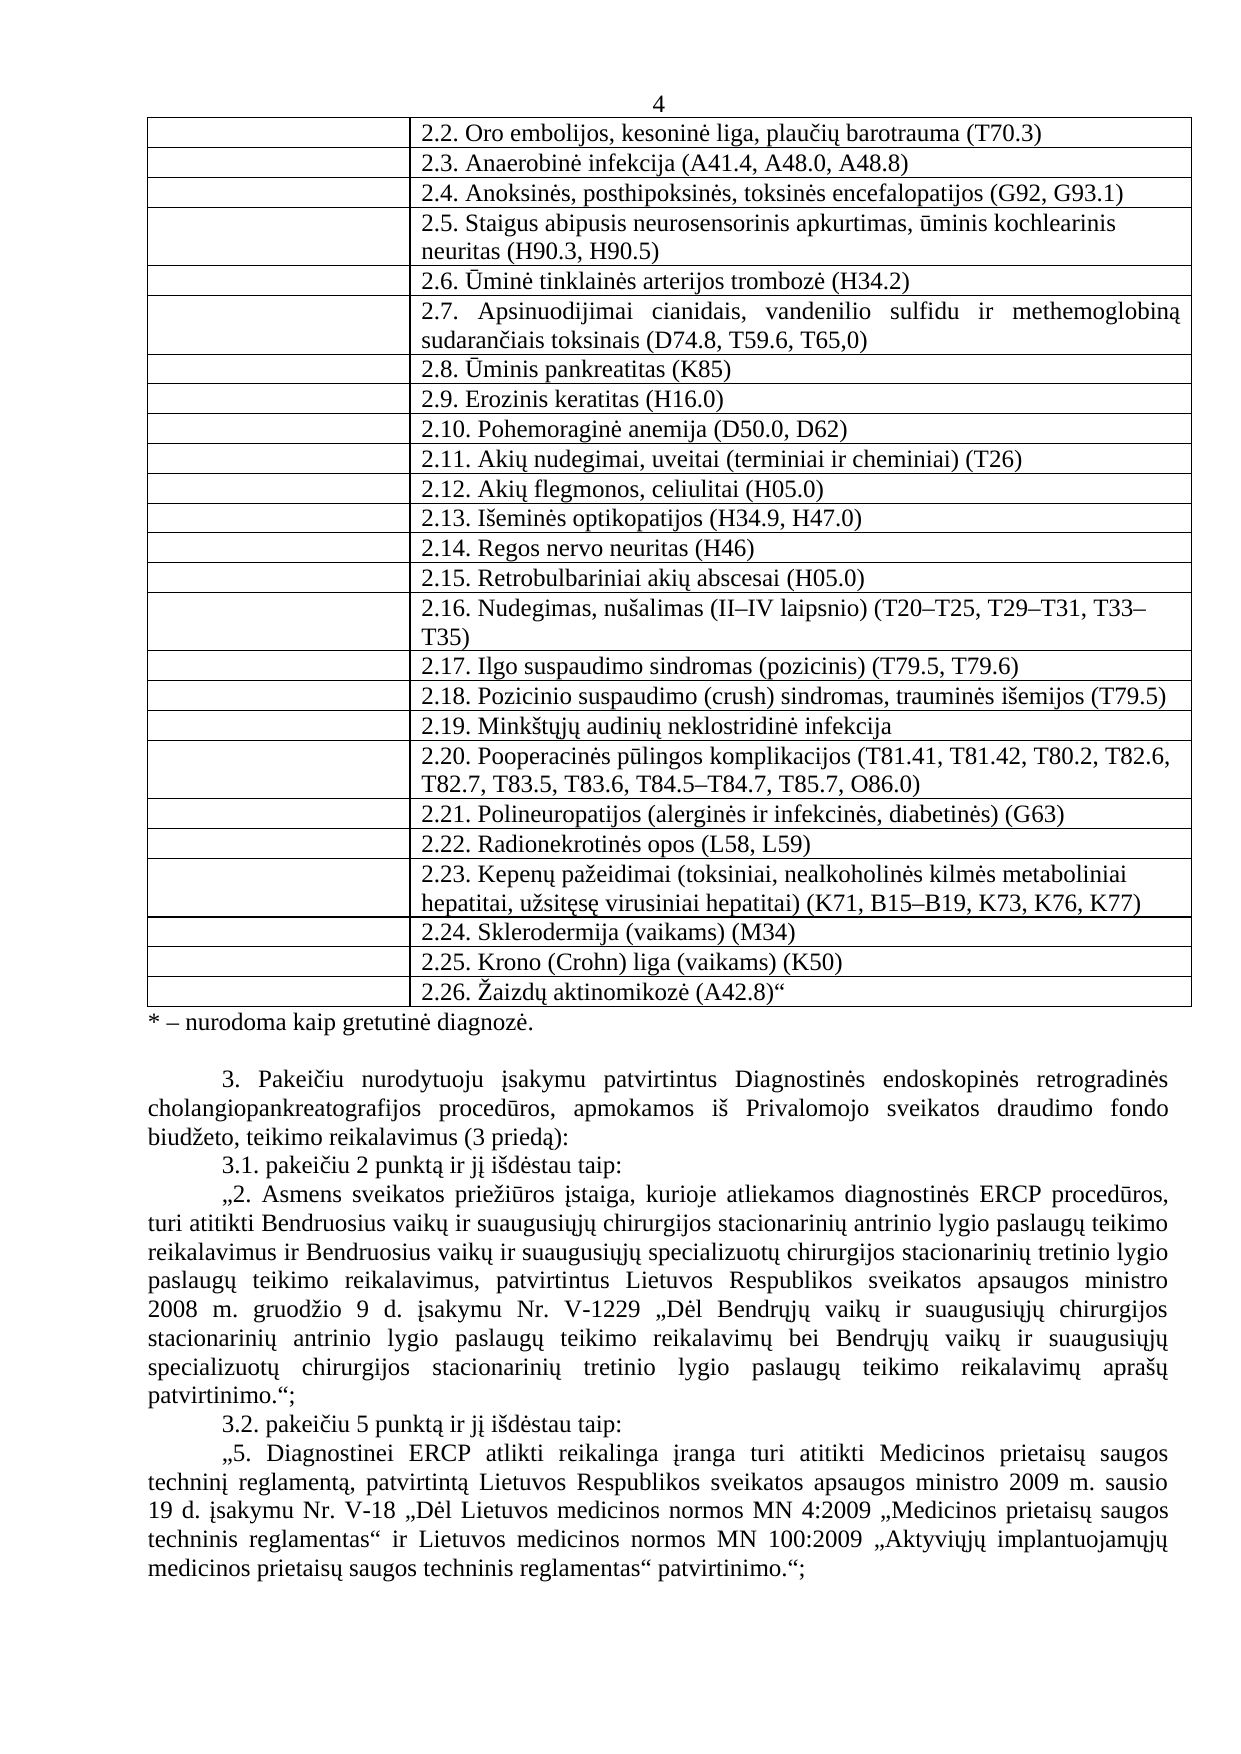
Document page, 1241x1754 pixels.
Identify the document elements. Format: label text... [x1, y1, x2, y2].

table_cell 2.17. Ilgo suspaudimo sindromas (pozicinis) (T79.5, T79.6) [411, 651, 1191, 680]
table_cell [148, 504, 409, 532]
table_cell [148, 118, 409, 147]
table_cell [148, 178, 409, 207]
table_cell 2.7. Apsinuodijimai cianidais, vandenilio sulfidu ir methemoglobiną sudarančiais toksinais (D74.8, T59.6, T65,0) [411, 296, 1191, 353]
table_cell [148, 474, 409, 502]
table_cell [148, 148, 409, 177]
table_cell [148, 711, 409, 740]
table_cell 2.23. Kepenų pažeidimai (toksiniai, nealkoholinės kilmės metaboliniai hepatitai, užsitęsę virusiniai hepatitai) (K71, B15–B19, K73, K76, K77) [411, 859, 1191, 916]
table_cell [148, 266, 409, 295]
table_cell 2.21. Polineuropatijos (alerginės ir infekcinės, diabetinės) (G63) [411, 799, 1191, 828]
table_cell 2.10. Pohemoraginė anemija (D50.0, D62) [411, 414, 1191, 443]
table_cell [148, 799, 409, 828]
table_cell 2.15. Retrobulbariniai akių abscesai (H05.0) [411, 563, 1191, 592]
table_cell 2.13. Išeminės optikopatijos (H34.9, H47.0) [411, 504, 1191, 532]
table_cell 2.3. Anaerobinė infekcija (A41.4, A48.0, A48.8) [411, 148, 1191, 177]
table_cell 2.2. Oro embolijos, kesoninė liga, plaučių barotrauma (T70.3) [411, 118, 1191, 147]
table_cell [148, 533, 409, 562]
text „2. Asmens sveikatos priežiūros įstaiga, kurioje atliekamos diagnostinės ERCP procedūros, turi atitikti Bendruosius vaikų ir suaugusiųjų chirurgijos stacionarinių antrinio lygio paslaugų teikimo reikalavimus ir Bendruosius vaikų ir suaugusiųjų specializuotų chirurgijos stacionarinių tretinio lygio paslaugų teikimo reikalavimus, patvirtintus Lietuvos Respublikos sveikatos apsaugos ministro 2008 m. gruodžio 9 d. įsakymu Nr. V-1229 „Dėl Bendrųjų vaikų ir suaugusiųjų chirurgijos stacionarinių antrinio lygio paslaugų teikimo reikalavimų bei Bendrųjų vaikų ir suaugusiųjų specializuotų chirurgijos stacionarinių tretinio lygio paslaugų teikimo reikalavimų aprašų patvirtinimo.“; [148, 1179, 1169, 1409]
table_cell [148, 681, 409, 710]
table_cell 2.11. Akių nudegimai, uveitai (terminiai ir cheminiai) (T26) [411, 444, 1191, 473]
table_cell 2.16. Nudegimas, nušalimas (II–IV laipsnio) (T20–T25, T29–T31, T33–T35) [411, 593, 1191, 650]
text 3. Pakeičiu nurodytuoju įsakymu patvirtintus Diagnostinės endoskopinės retrogradinės cholangiopankreatografijos procedūros, apmokamos iš Privalomojo sveikatos draudimo fondo biudžeto, teikimo reikalavimus (3 priedą): [148, 1064, 1169, 1151]
text „5. Diagnostinei ERCP atlikti reikalinga įranga turi atitikti Medicinos prietaisų saugos techninį reglamentą, patvirtintą Lietuvos Respublikos sveikatos apsaugos ministro 2009 m. sausio 19 d. įsakymu Nr. V-18 „Dėl Lietuvos medicinos normos MN 4:2009 „Medicinos prietaisų saugos techninis reglamentas“ ir Lietuvos medicinos normos MN 100:2009 „Aktyviųjų implantuojamųjų medicinos prietaisų saugos techninis reglamentas“ patvirtinimo.“; [148, 1438, 1169, 1582]
table_cell 2.22. Radionekrotinės opos (L58, L59) [411, 829, 1191, 858]
table_cell [148, 444, 409, 473]
table_cell 2.24. Sklerodermija (vaikams) (M34) [411, 918, 1191, 946]
table_cell 2.6. Ūminė tinklainės arterijos trombozė (H34.2) [411, 266, 1191, 295]
table_cell 2.19. Minkštųjų audinių neklostridinė infekcija [411, 711, 1191, 740]
table_cell 2.5. Staigus abipusis neurosensorinis apkurtimas, ūminis kochlearinis neuritas (H90.3, H90.5) [411, 208, 1191, 265]
table_cell 2.18. Pozicinio suspaudimo (crush) sindromas, trauminės išemijos (T79.5) [411, 681, 1191, 710]
table_cell 2.9. Erozinis keratitas (H16.0) [411, 384, 1191, 413]
table_cell [148, 355, 409, 383]
table_cell [148, 918, 409, 946]
table_cell [148, 563, 409, 592]
table_cell [148, 651, 409, 680]
table_cell 2.26. Žaizdų aktinomikozė (A42.8)“ [411, 977, 1191, 1006]
text 3.2. pakeičiu 5 punktą ir jį išdėstau taip: [148, 1409, 1169, 1438]
table_cell [148, 208, 409, 265]
table_cell 2.20. Pooperacinės pūlingos komplikacijos (T81.41, T81.42, T80.2, T82.6, T82.7, T83.5, T83.6, T84.5–T84.7, T85.7, O86.0) [411, 741, 1191, 798]
text * – nurodoma kaip gretutinė diagnozė. [148, 1007, 1169, 1036]
table_cell 2.12. Akių flegmonos, celiulitai (H05.0) [411, 474, 1191, 502]
table_cell [148, 947, 409, 976]
table_cell [148, 741, 409, 798]
table_cell 2.25. Krono (Crohn) liga (vaikams) (K50) [411, 947, 1191, 976]
table_cell [148, 593, 409, 650]
table_cell 2.14. Regos nervo neuritas (H46) [411, 533, 1191, 562]
text 3.1. pakeičiu 2 punktą ir jį išdėstau taip: [148, 1151, 1169, 1179]
table_cell 2.4. Anoksinės, posthipoksinės, toksinės encefalopatijos (G92, G93.1) [411, 178, 1191, 207]
table_cell [148, 859, 409, 916]
table_cell [148, 414, 409, 443]
table_cell [148, 977, 409, 1006]
table_cell [148, 384, 409, 413]
table_cell [148, 296, 409, 353]
table_cell 2.8. Ūminis pankreatitas (K85) [411, 355, 1191, 383]
table_cell [148, 829, 409, 858]
